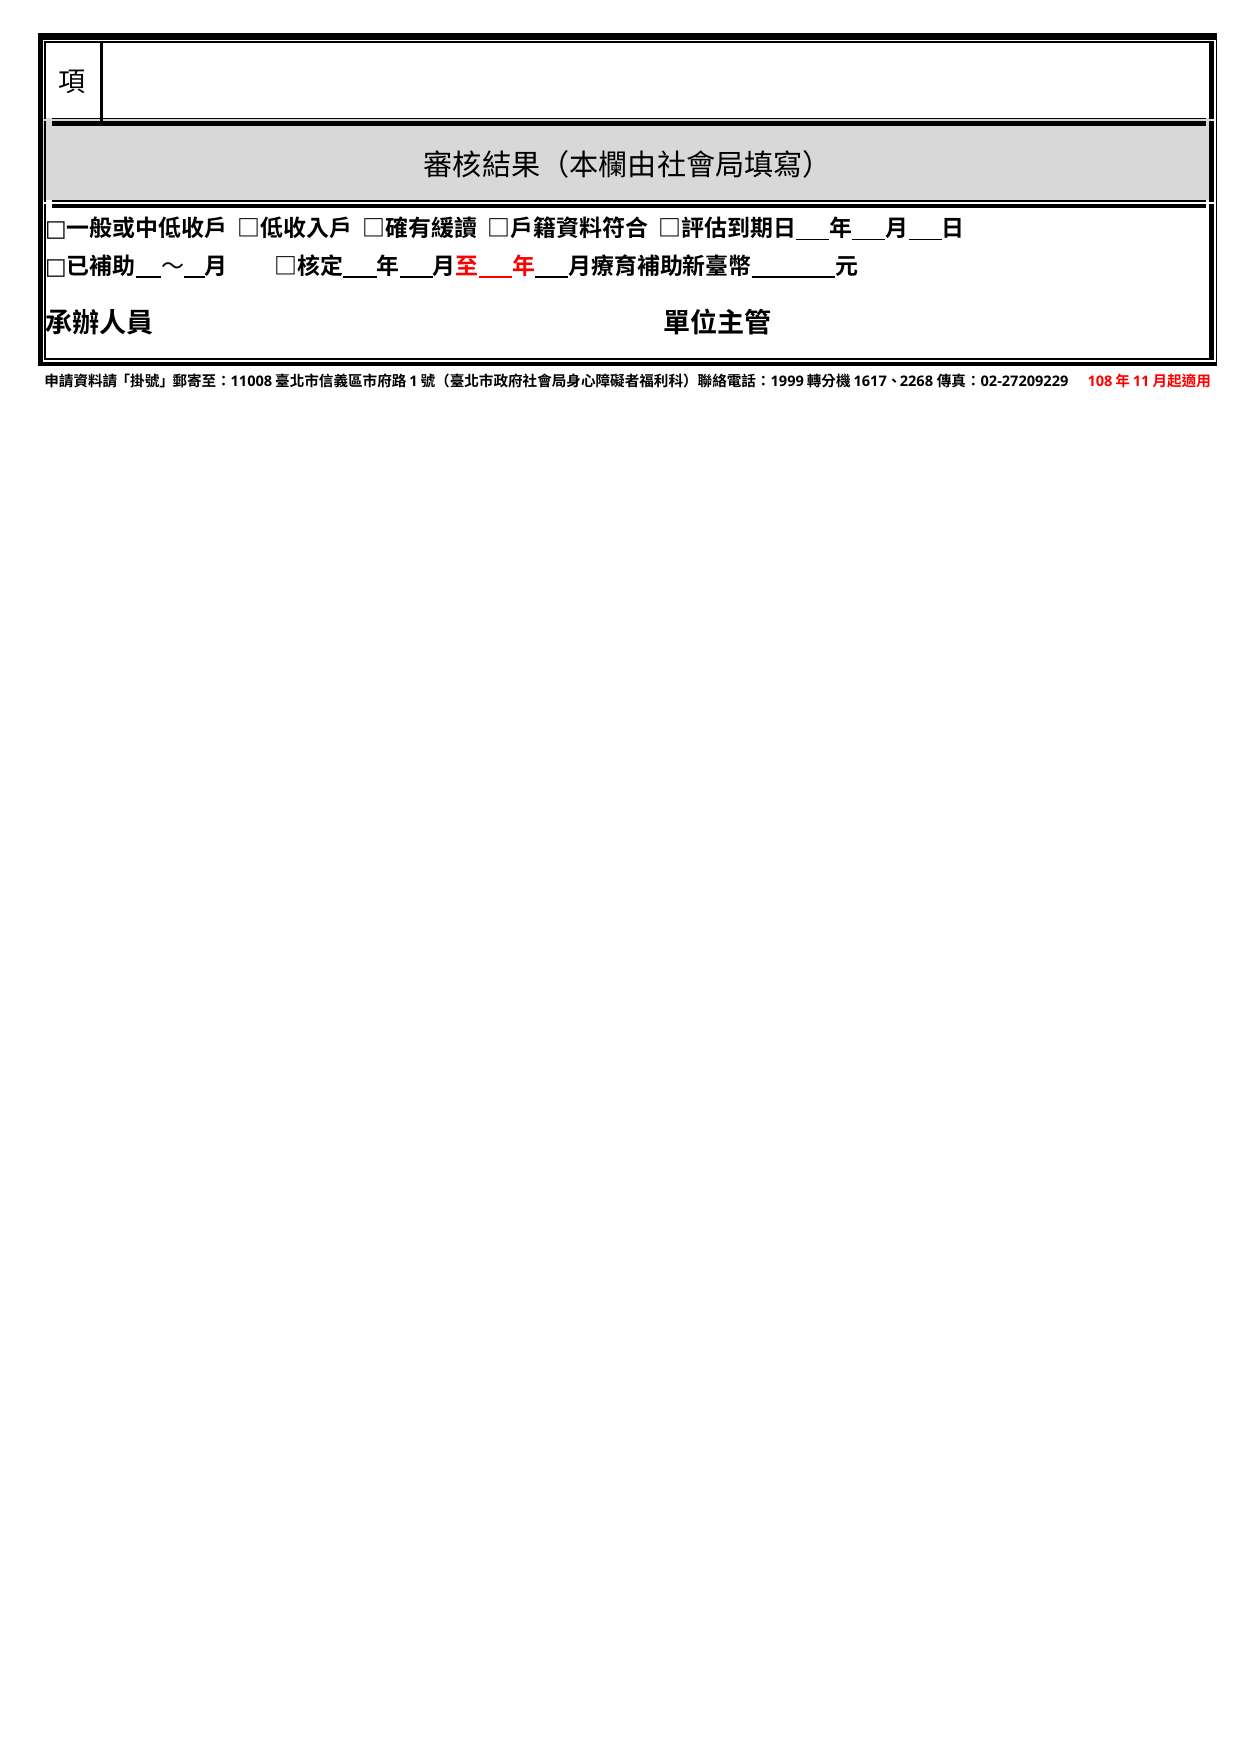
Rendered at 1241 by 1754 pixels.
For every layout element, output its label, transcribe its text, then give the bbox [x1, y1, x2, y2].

text 申請資料請「掛號」郵寄至：11008臺北市信義區市府路1號（臺北市政府社會局身心障礙者福利科）聯絡電話：1999轉分機1617、2268 傳真：02-27209229 108年11月起適用 [44, 366, 1211, 391]
table_cell [103, 43, 1209, 118]
table_cell 項 [46, 43, 100, 118]
table_cell 審核結果（本欄由社會局填寫） [43, 118, 1213, 200]
table_cell □一般或中低收戶 □低收入戶 □確有緩讀 □戶籍資料符合 □評估到期日 年 月 日 □已補助 ～ 月 □核定 年 月至 年 月療育補助新臺幣 元 承辦人員 單位主管 [43, 200, 1213, 358]
